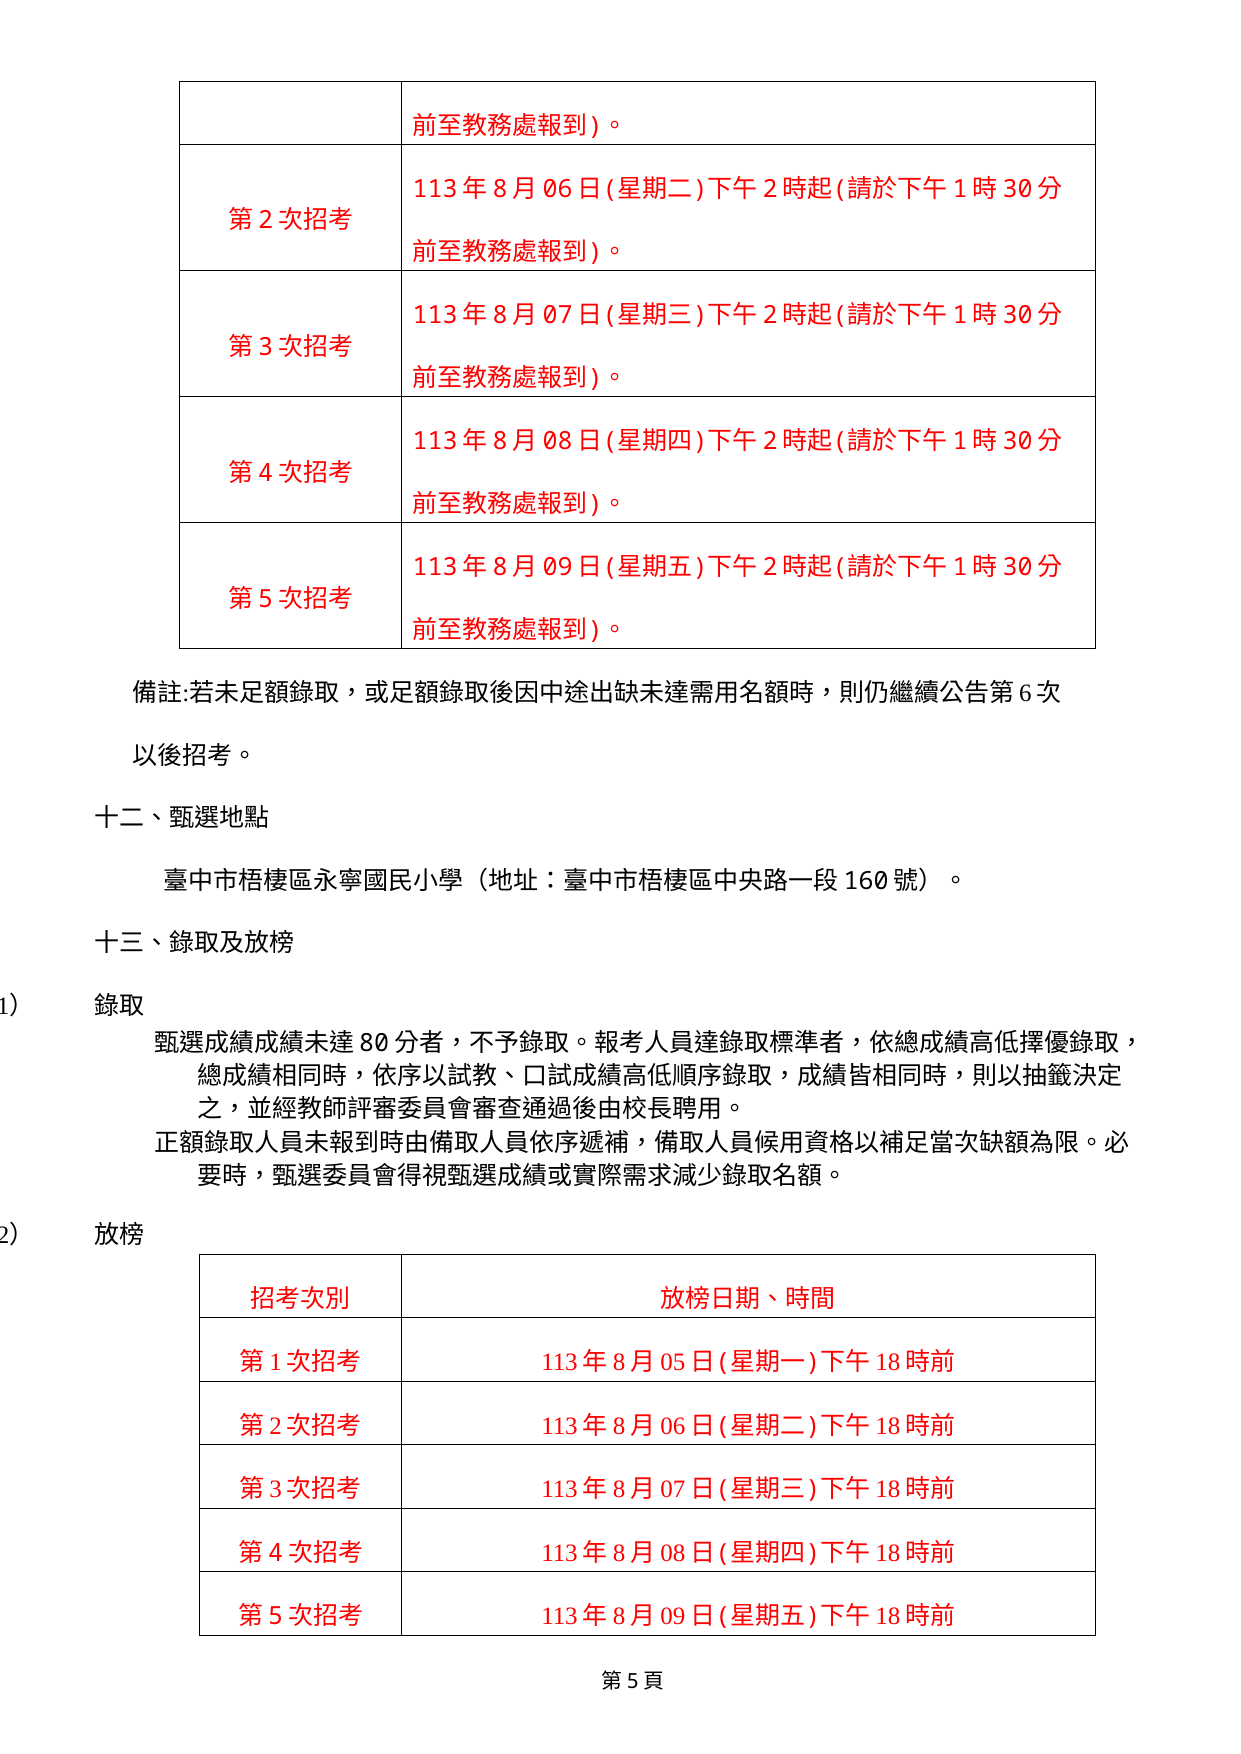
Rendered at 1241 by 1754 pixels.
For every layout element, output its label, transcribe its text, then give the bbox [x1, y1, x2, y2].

table_cell 113年8月06日(星期二)下午2時起(請於下午1時30分前至教務處報到)。 [402, 145, 1095, 270]
text 甄選成績成績未達80分者，不予錄取。報考人員達錄取標準者，依總成績高低擇優錄取，總成績相同時，依序以試教、口試成績高低順序錄取，成績皆相同時，則以抽籤決定之，並經教師評審委員會審查通過後由校長聘用。 [110, 1024, 1146, 1124]
text 以後招考。 [94, 712, 1146, 774]
table_cell 第4次招考 [180, 397, 401, 522]
table_cell 113年8月08日(星期四)下午2時起(請於下午1時30分前至教務處報到)。 [402, 397, 1095, 522]
table_cell 第1次招考 [200, 1318, 401, 1381]
table_cell 第4次招考 [200, 1509, 401, 1571]
text 正額錄取人員未報到時由備取人員依序遞補，備取人員候用資格以補足當次缺額為限。必要時，甄選委員會得視甄選成績或實際需求減少錄取名額。 [110, 1124, 1146, 1191]
table_cell [180, 82, 401, 144]
table_cell 113年8月05日(星期一)下午18時前 [402, 1318, 1095, 1381]
table_cell 113年8月09日(星期五)下午2時起(請於下午1時30分前至教務處報到)。 [402, 523, 1095, 648]
list 放榜 [0, 1191, 1146, 1253]
table_cell 第3次招考 [200, 1445, 401, 1508]
table_cell 113年8月08日(星期四)下午18時前 [402, 1509, 1095, 1571]
table_cell 第3次招考 [180, 271, 401, 396]
text 十三、錄取及放榜 [94, 899, 1146, 962]
text 備註:若未足額錄取，或足額錄取後因中途出缺未達需用名額時，則仍繼續公告第6次 [94, 649, 1146, 712]
table_header 招考次別 [200, 1255, 401, 1317]
table_cell 113年8月09日(星期五)下午18時前 [402, 1572, 1095, 1635]
table_cell 第5次招考 [200, 1572, 401, 1635]
list 錄取 [0, 962, 1146, 1024]
table_cell 113年8月06日(星期二)下午18時前 [402, 1382, 1095, 1444]
table_cell 第2次招考 [180, 145, 401, 270]
text 臺中市梧棲區永寧國民小學（地址：臺中市梧棲區中央路一段160號）。 [157, 837, 1146, 899]
table_cell 第5次招考 [180, 523, 401, 648]
table_header 放榜日期、時間 [402, 1255, 1095, 1317]
table_cell 前至教務處報到)。 [402, 82, 1095, 144]
table_cell 113年8月07日(星期三)下午2時起(請於下午1時30分前至教務處報到)。 [402, 271, 1095, 396]
table_cell 113年8月07日(星期三)下午18時前 [402, 1445, 1095, 1508]
table_cell 第2次招考 [200, 1382, 401, 1444]
text 十二、甄選地點 [94, 774, 1146, 837]
